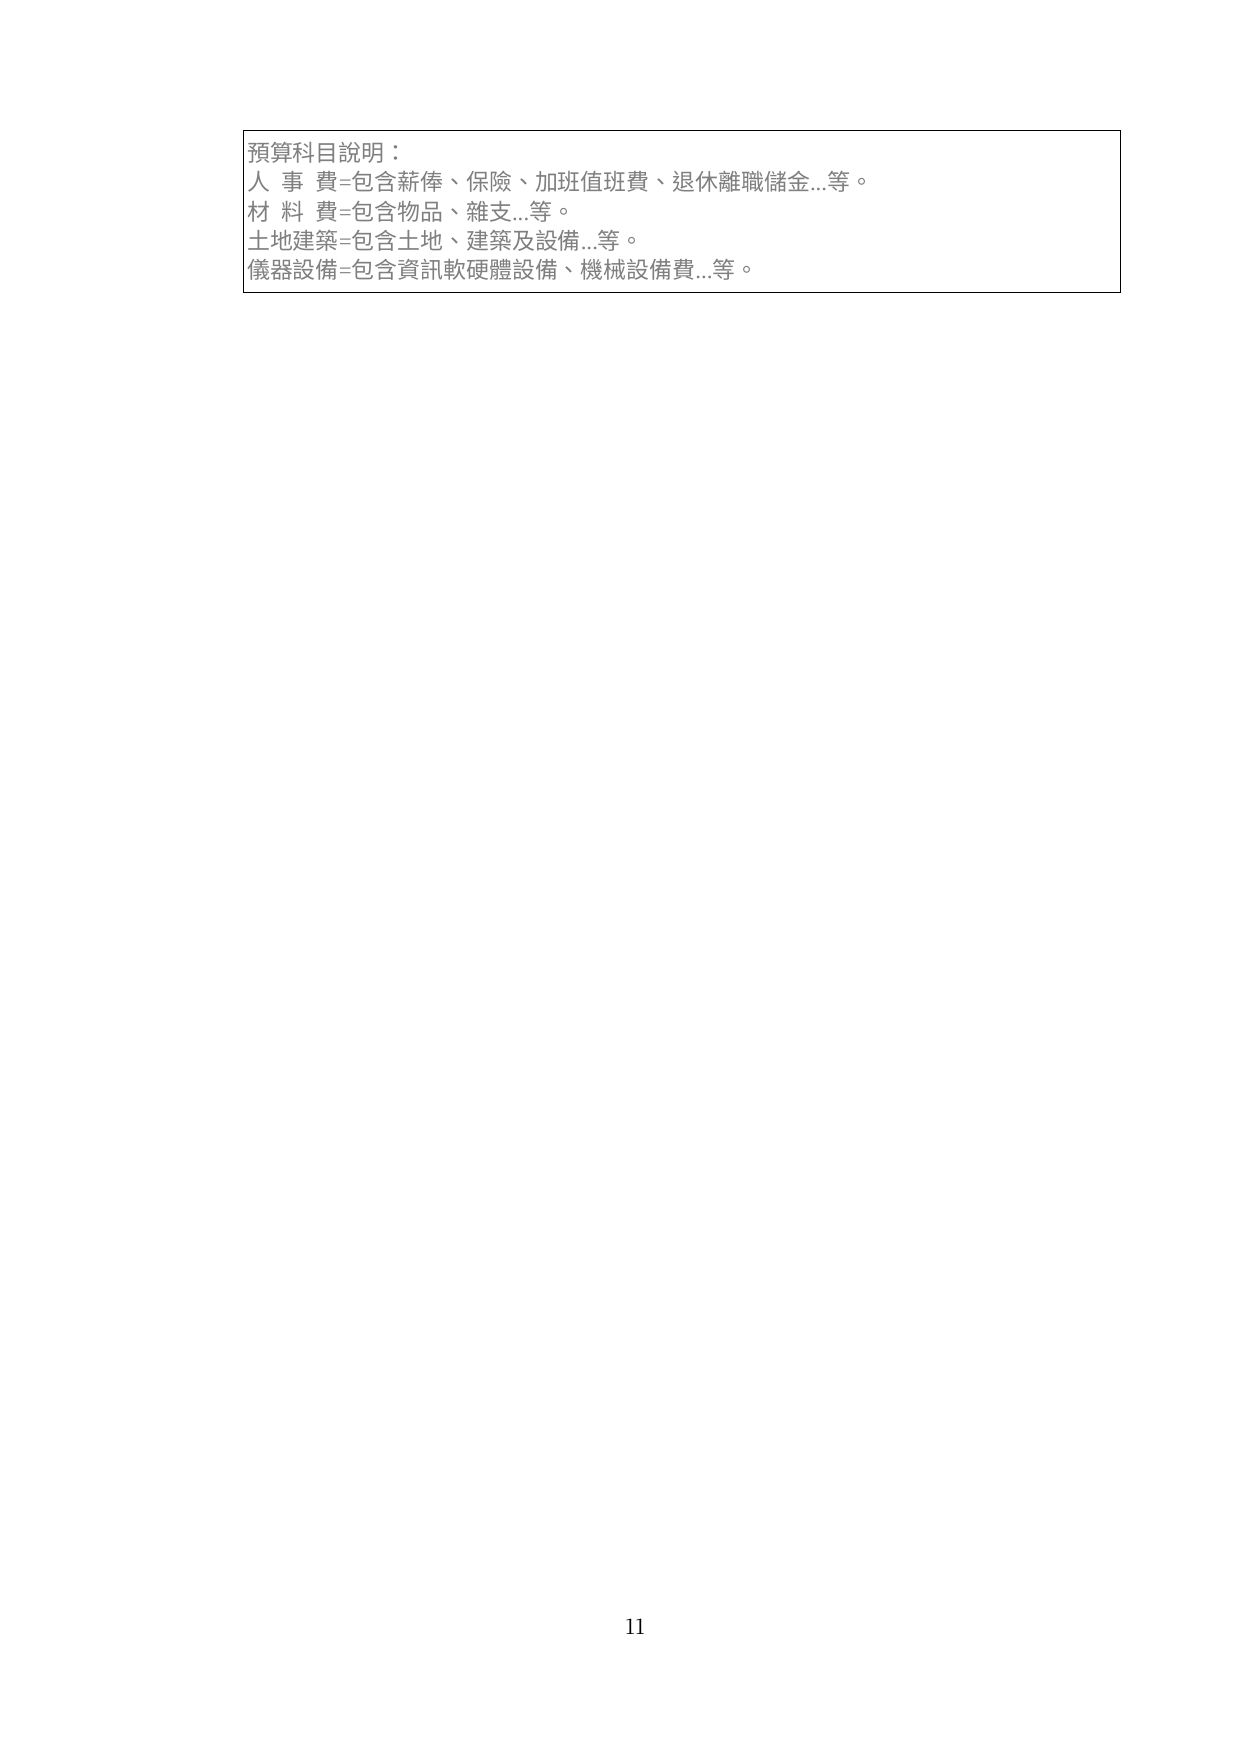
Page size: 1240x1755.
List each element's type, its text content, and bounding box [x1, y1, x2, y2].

table_cell 預算科目說明： 人 事 費=包含薪俸、保險、加班值班費、退休離職儲金...等。 材 料 費=包含物品、雜支...等。 土地建築=包含土地、建築及設備...等。 儀器設備=包含資訊軟硬體設備、機械設備費...等。 [244, 131, 1120, 292]
